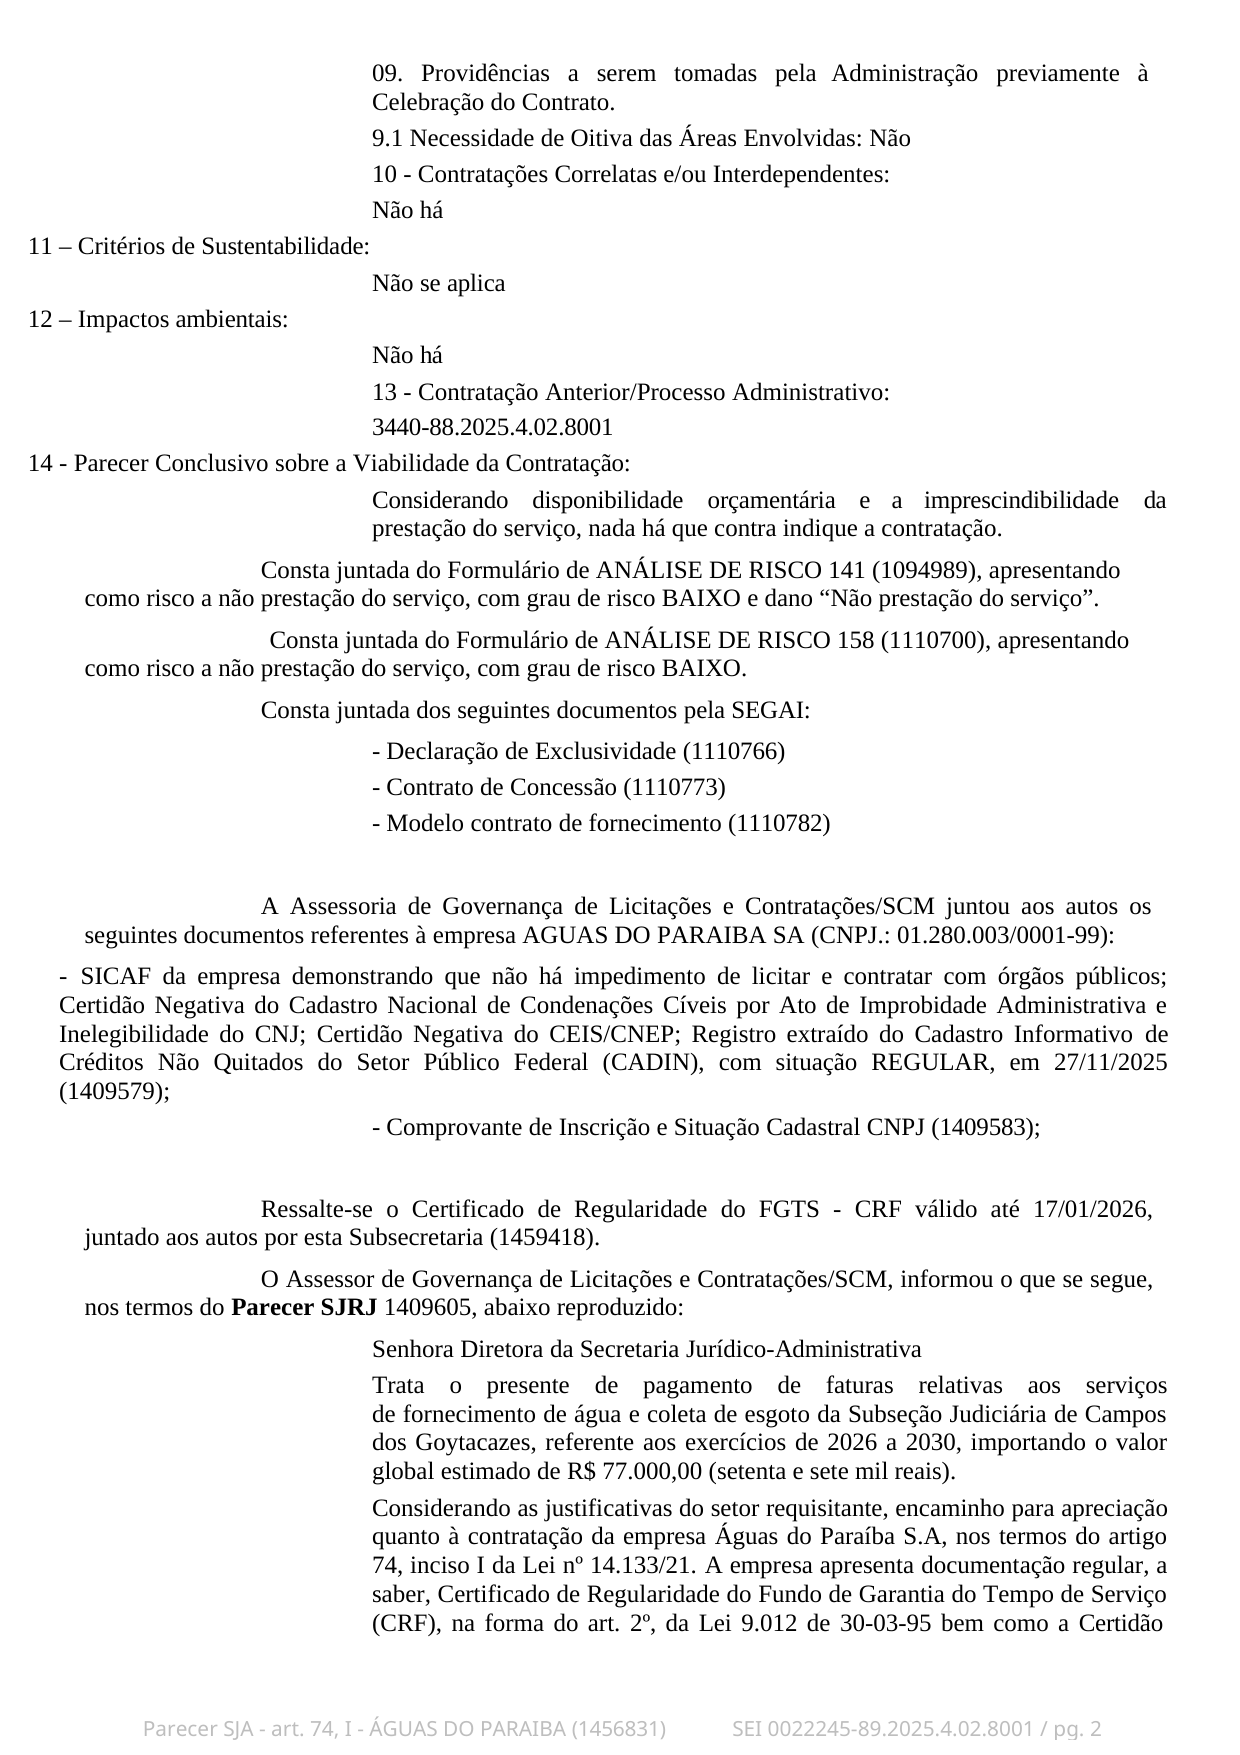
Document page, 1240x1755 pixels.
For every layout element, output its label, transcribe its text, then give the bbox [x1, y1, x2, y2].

text Consta juntada do Formulário de ANÁLISE DE RISCO 158 (1110700), apresentando como risco a não prestação do serviço, com grau de risco BAIXO. [84, 625, 1181, 682]
text Considerando disponibilidade orçamentária e a imprescindibilidade da prestação do serviço, nada há que contra indique a contratação. [372, 485, 1167, 542]
text Senhora Diretora da Secretaria Jurídico-Administrativa [372, 1334, 1181, 1362]
list - Parecer Conclusivo sobre a Viabilidade da Contratação: [28, 448, 1181, 477]
list Modelo contrato de fornecimento (1110782) [372, 808, 1181, 837]
list – Critérios de Sustentabilidade: [28, 231, 1181, 260]
text Não se aplica [372, 268, 1181, 296]
text Ressalte-se o Certificado de Regularidade do FGTS - CRF válido até 17/01/2026, juntado aos autos por esta Subsecretaria (1459418). [84, 1194, 1155, 1251]
text Consta juntada dos seguintes documentos pela SEGAI: [261, 695, 1181, 723]
text O Assessor de Governança de Licitações e Contratações/SCM, informou o que se segue, nos termos do Parecer SJRJ 1409605, abaixo reproduzido: [84, 1264, 1154, 1321]
text Trata o presente de pagamento de faturas relativas aos serviços de fornecimento de água e coleta de esgoto da Subseção Judiciária de Campos dos Goytacazes, referente aos exercícios de 2026 a 2030, importando o valor global estimado de R$ 77.000,00 (setenta e sete mil reais). [372, 1370, 1168, 1485]
list - Contratação Anterior/Processo Administrativo: 3440-88.2025.4.02.8001 [372, 377, 890, 441]
text 09. Providências a serem tomadas pela Administração previamente à Celebração do Contrato. [372, 58, 1181, 116]
list – Impactos ambientais: [28, 304, 1181, 333]
list SICAF da empresa demonstrando que não há impedimento de licitar e contratar com órgãos públicos; Certidão Negativa do Cadastro Nacional de Condenações Cíveis por Ato de Improbidade Administrativa e Inelegibilidade do CNJ; Certidão Negativa do CEIS/CNEP; Registro extraído do Cadastro Informativo de Créditos Não Quitados do Setor Público Federal (CADIN), com situação REGULAR, em 27/11/2025 (1409579); [59, 961, 1168, 1105]
text 9.1 Necessidade de Oitiva das Áreas Envolvidas: Não 10 - Contratações Correlatas e/ou Interdependentes: Não há [372, 123, 929, 224]
text A Assessoria de Governança de Licitações e Contratações/SCM juntou aos autos os seguintes documentos referentes à empresa AGUAS DO PARAIBA SA (CNPJ.: 01.280.003/0001-99): [84, 891, 1153, 949]
list Contrato de Concessão (1110773) [372, 772, 1181, 801]
list Declaração de Exclusividade (1110766) [372, 736, 1181, 765]
text Considerando as justificativas do setor requisitante, encaminho para apreciação quanto à contratação da empresa Águas do Paraíba S.A, nos termos do artigo 74, inciso I da Lei nº 14.133/21. A empresa apresenta documentação regular, a saber, Certificado de Regularidade do Fundo de Garantia do Tempo de Serviço (CRF), na forma do art. 2º, da Lei 9.012 de 30-03-95 bem como a Certidão [372, 1493, 1168, 1636]
list Comprovante de Inscrição e Situação Cadastral CNPJ (1409583); [372, 1112, 1181, 1141]
text Consta juntada do Formulário de ANÁLISE DE RISCO 141 (1094989), apresentando como risco a não prestação do serviço, com grau de risco BAIXO e dano “Não prestação do serviço”. [84, 555, 1149, 612]
text Não há [372, 340, 1181, 369]
